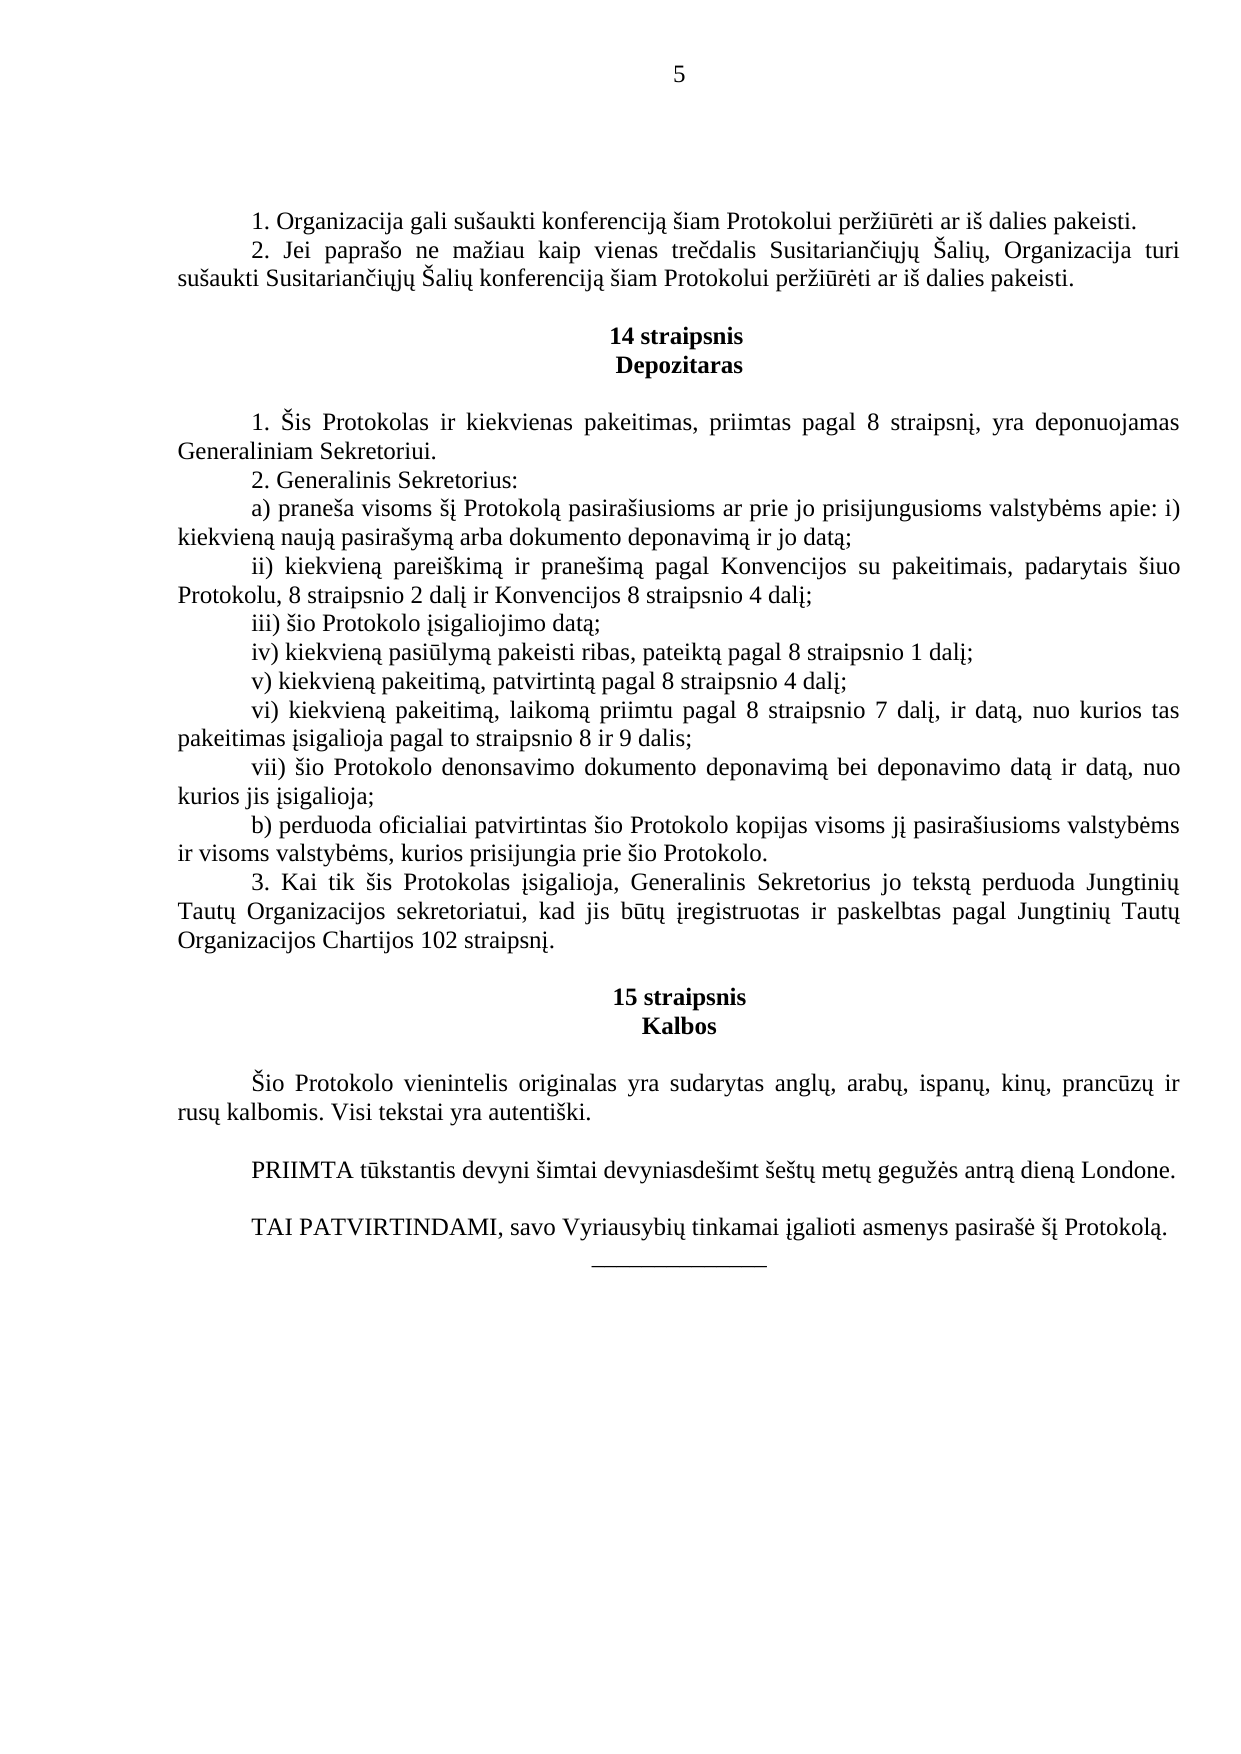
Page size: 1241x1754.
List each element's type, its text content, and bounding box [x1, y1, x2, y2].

text vi) kiekvieną pakeitimą, laikomą priimtu pagal 8 straipsnio 7 dalį, ir datą, nuo kurios tas pakeitimas įsigalioja pagal to straipsnio 8 ir 9 dalis; [177, 695, 1181, 752]
text vii) šio Protokolo denonsavimo dokumento deponavimą bei deponavimo datą ir datą, nuo kurios jis įsigalioja; [177, 752, 1181, 810]
text 1. Šis Protokolas ir kiekvienas pakeitimas, priimtas pagal 8 straipsnį, yra deponuojamas Generaliniam Sekretoriui. [177, 407, 1181, 465]
text 1. Organizacija gali sušaukti konferenciją šiam Protokolui peržiūrėti ar iš dalies pakeisti. [177, 206, 1181, 235]
text Šio Protokolo vienintelis originalas yra sudarytas anglų, arabų, ispanų, kinų, prancūzų ir rusų kalbomis. Visi tekstai yra autentiški. [177, 1068, 1181, 1126]
text iii) šio Protokolo įsigaliojimo datą; [177, 608, 1181, 637]
text ______________ [177, 1241, 1181, 1270]
text b) perduoda oficialiai patvirtintas šio Protokolo kopijas visoms jį pasirašiusioms valstybėms ir visoms valstybėms, kurios prisijungia prie šio Protokolo. [177, 810, 1181, 867]
text 3. Kai tik šis Protokolas įsigalioja, Generalinis Sekretorius jo tekstą perduoda Jungtinių Tautų Organizacijos sekretoriatui, kad jis būtų įregistruotas ir paskelbtas pagal Jungtinių Tautų Organizacijos Chartijos 102 straipsnį. [177, 867, 1181, 953]
text TAI PATVIRTINDAMI, savo Vyriausybių tinkamai įgalioti asmenys pasirašė šį Protokolą. [177, 1212, 1181, 1241]
text Depozitaras [177, 350, 1181, 378]
text 2. Generalinis Sekretorius: [177, 465, 1181, 493]
text 15 straipsnis [177, 982, 1181, 1011]
text v) kiekvieną pakeitimą, patvirtintą pagal 8 straipsnio 4 dalį; [177, 666, 1181, 695]
text 2. Jei paprašo ne mažiau kaip vienas trečdalis Susitariančiųjų Šalių, Organizacija turi sušaukti Susitariančiųjų Šalių konferenciją šiam Protokolui peržiūrėti ar iš dalies pakeisti. [177, 235, 1181, 292]
text ii) kiekvieną pareiškimą ir pranešimą pagal Konvencijos su pakeitimais, padarytais šiuo Protokolu, 8 straipsnio 2 dalį ir Konvencijos 8 straipsnio 4 dalį; [177, 551, 1181, 608]
text 14 straipsnis [177, 321, 1181, 350]
text a) praneša visoms šį Protokolą pasirašiusioms ar prie jo prisijungusioms valstybėms apie: i) kiekvieną naują pasirašymą arba dokumento deponavimą ir jo datą; [177, 493, 1181, 551]
text Kalbos [177, 1011, 1181, 1040]
text iv) kiekvieną pasiūlymą pakeisti ribas, pateiktą pagal 8 straipsnio 1 dalį; [177, 637, 1181, 666]
text PRIIMTA tūkstantis devyni šimtai devyniasdešimt šeštų metų gegužės antrą dieną Londone. [177, 1155, 1181, 1183]
